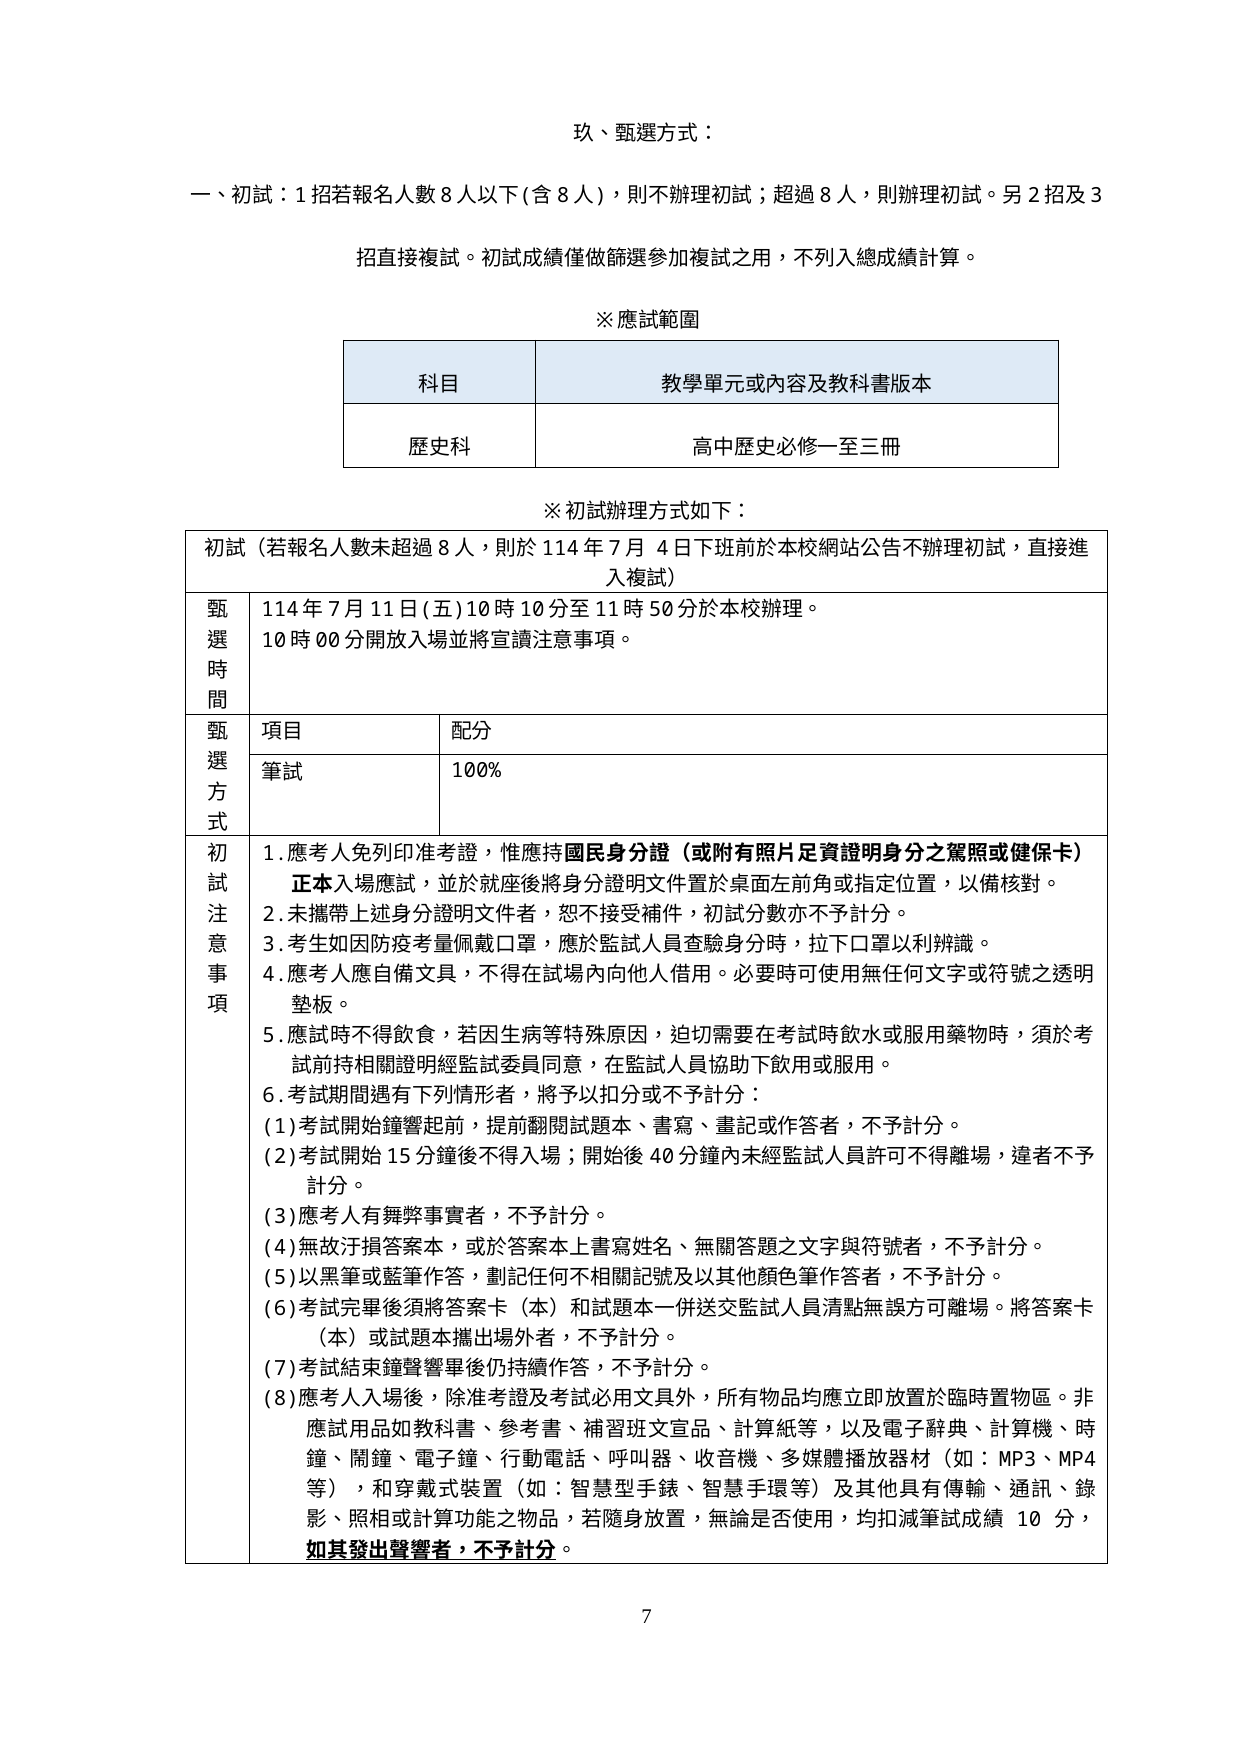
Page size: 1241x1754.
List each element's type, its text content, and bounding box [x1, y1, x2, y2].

table_header 教學單元或內容及教科書版本 [536, 341, 1058, 403]
table_header 科目 [344, 341, 535, 403]
table_cell 100% [440, 755, 1107, 835]
table_cell 114年7月11日(五)10時10分至11時50分於本校辦理。 10時00分開放入場並將宣讀注意事項。 [250, 593, 1107, 713]
table_cell 高中歷史必修一至三冊 [536, 404, 1058, 467]
text ※應試範圍 [185, 277, 1107, 339]
table_cell 1.應考人免列印准考證，惟應持國民身分證（或附有照片足資證明身分之駕照或健保卡）正本入場應試，並於就座後將身分證明文件置於桌面左前角或指定位置，以備核對。 2.未攜帶上述身分證明文件者，恕不接受補件，初試分數亦不予計分。 3.考生如因防疫考量佩戴口罩，應於監試人員查驗身分時，拉下口罩以利辨識。 4.應考人應自備文具，不得在試場內向他人借用。必要時可使用無任何文字或符號之透明墊板。 5.應試時不得飲食，若因生病等特殊原因，迫切需要在考試時飲水或服用藥物時，須於考試前持相關證明經監試委員同意，在監試人員協助下飲用或服用。 6.考試期間遇有下列情形者，將予以扣分或不予計分： (1)考試開始鐘響起前，提前翻閱試題本、書寫、畫記或作答者，不予計分。 (2)考試開始15分鐘後不得入場；開始後40分鐘內未經監試人員許可不得離場，違者不予計分。 (3)應考人有舞弊事實者，不予計分。 (4)無故汙損答案本，或於答案本上書寫姓名、無關答題之文字與符號者，不予計分。 (5)以黑筆或藍筆作答，劃記任何不相關記號及以其他顏色筆作答者，不予計分。 (6)考試完畢後須將答案卡（本）和試題本一併送交監試人員清點無誤方可離場。將答案卡（本）或試題本攜出場外者，不予計分。 (7)考試結束鐘聲響畢後仍持續作答，不予計分。 (8)應考人入場後，除准考證及考試必用文具外，所有物品均應立即放置於臨時置物區。非應試用品如教科書、參考書、補習班文宣品、計算紙等，以及電子辭典、計算機、時鐘、鬧鐘、電子鐘、行動電話、呼叫器、收音機、多媒體播放器材（如：MP3、MP4 等），和穿戴式裝置（如：智慧型手錶、智慧手環等）及其他具有傳輸、通訊、錄影、照相或計算功能之物品，若隨身放置，無論是否使用，均扣減筆試成績 10 分，如其發出聲響者，不予計分。 [250, 836, 1107, 1563]
text 一、初試：1招若報名人數8人以下(含8人)，則不辦理初試；超過8人，則辦理初試。另2招及3招直接複試。初試成績僅做篩選參加複試之用，不列入總成績計算。 [185, 152, 1107, 277]
table_header 初試（若報名人數未超過8人，則於114年7月 4日下班前於本校網站公告不辦理初試，直接進入複試） [186, 531, 1107, 592]
table_cell 甄選時間 [186, 593, 249, 713]
table_cell 甄選 方式 [186, 715, 249, 835]
table_cell 筆試 [250, 755, 439, 835]
table_cell 歷史科 [344, 404, 535, 467]
table_cell 項目 [250, 715, 439, 754]
text 玖、甄選方式： [185, 89, 1107, 152]
table_cell 配分 [440, 715, 1107, 754]
text ※初試辦理方式如下： [185, 468, 1107, 530]
table_cell 初試注意事項 [186, 836, 249, 1563]
